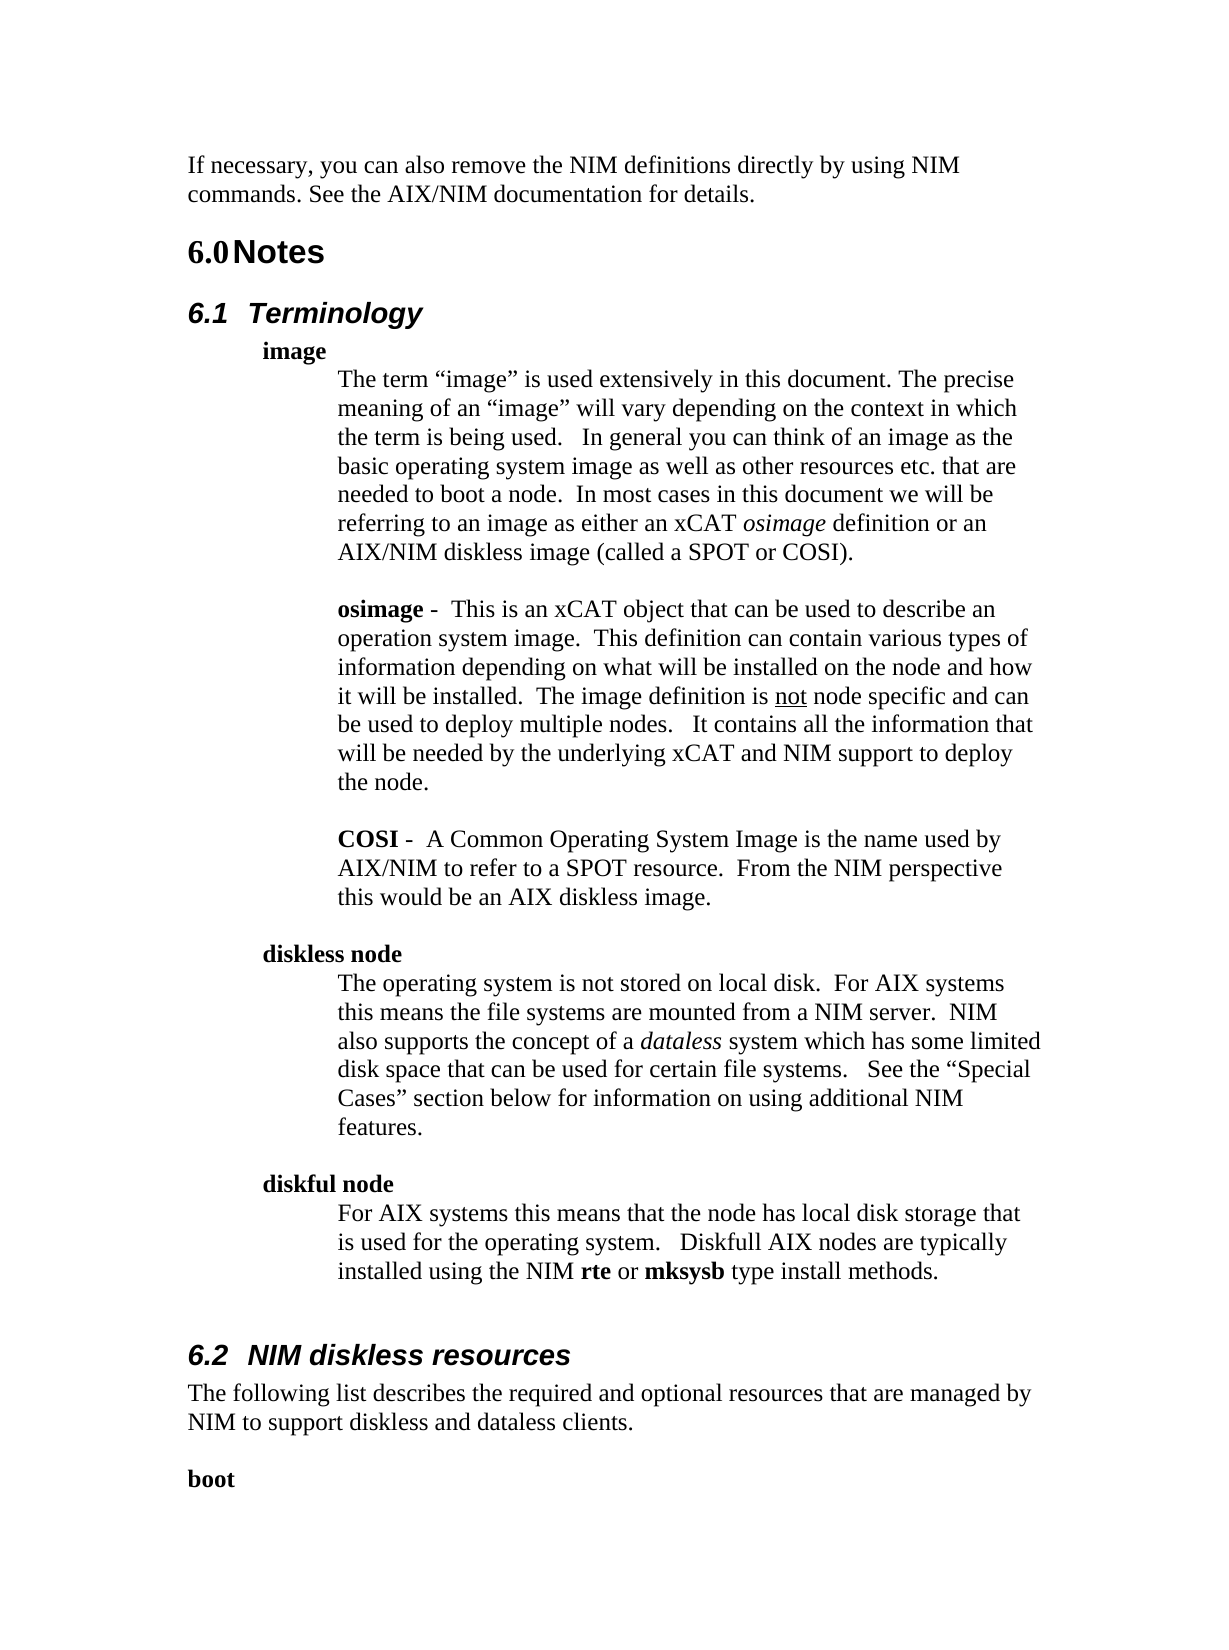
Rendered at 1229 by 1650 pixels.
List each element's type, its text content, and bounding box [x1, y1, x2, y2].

text boot [187, 1464, 1041, 1493]
text For AIX systems this means that the node has local disk storage that is used for the operating system. Diskfull AIX nodes are typically installed using the NIM rte or mksysb type install methods. [337, 1198, 1041, 1284]
text The operating system is not stored on local disk. For AIX systems this means the file systems are mounted from a NIM server. NIM also supports the concept of a dataless system which has some limited disk space that can be used for certain file systems. See the “Special Cases” section below for information on using additional NIM features. [337, 968, 1041, 1141]
subtitle NIM diskless resources [187, 1338, 1041, 1372]
text diskful node [187, 1169, 1041, 1198]
text The following list describes the required and optional resources that are managed by NIM to support diskless and dataless clients. [187, 1378, 1041, 1436]
text COSI - A Common Operating System Image is the name used by AIX/NIM to refer to a SPOT resource. From the NIM perspective this would be an AIX diskless image. [337, 824, 1041, 911]
subtitle Terminology [187, 296, 1041, 329]
text If necessary, you can also remove the NIM definitions directly by using NIM commands. See the AIX/NIM documentation for details. [187, 150, 1041, 207]
text diskless node [187, 939, 1041, 968]
text image [262, 336, 1041, 364]
text The term “image” is used extensively in this document. The precise meaning of an “image” will vary depending on the context in which the term is being used. In general you can think of an image as the basic operating system image as well as other resources etc. that are needed to boot a node. In most cases in this document we will be referring to an image as either an xCAT osimage definition or an AIX/NIM diskless image (called a SPOT or COSI). [337, 364, 1041, 566]
subtitle Notes [187, 232, 1041, 271]
text osimage - This is an xCAT object that can be used to describe an operation system image. This definition can contain various types of information depending on what will be installed on the node and how it will be installed. The image definition is not node specific and can be used to deploy multiple nodes. It contains all the information that will be needed by the underlying xCAT and NIM support to deploy the node. [337, 594, 1041, 796]
